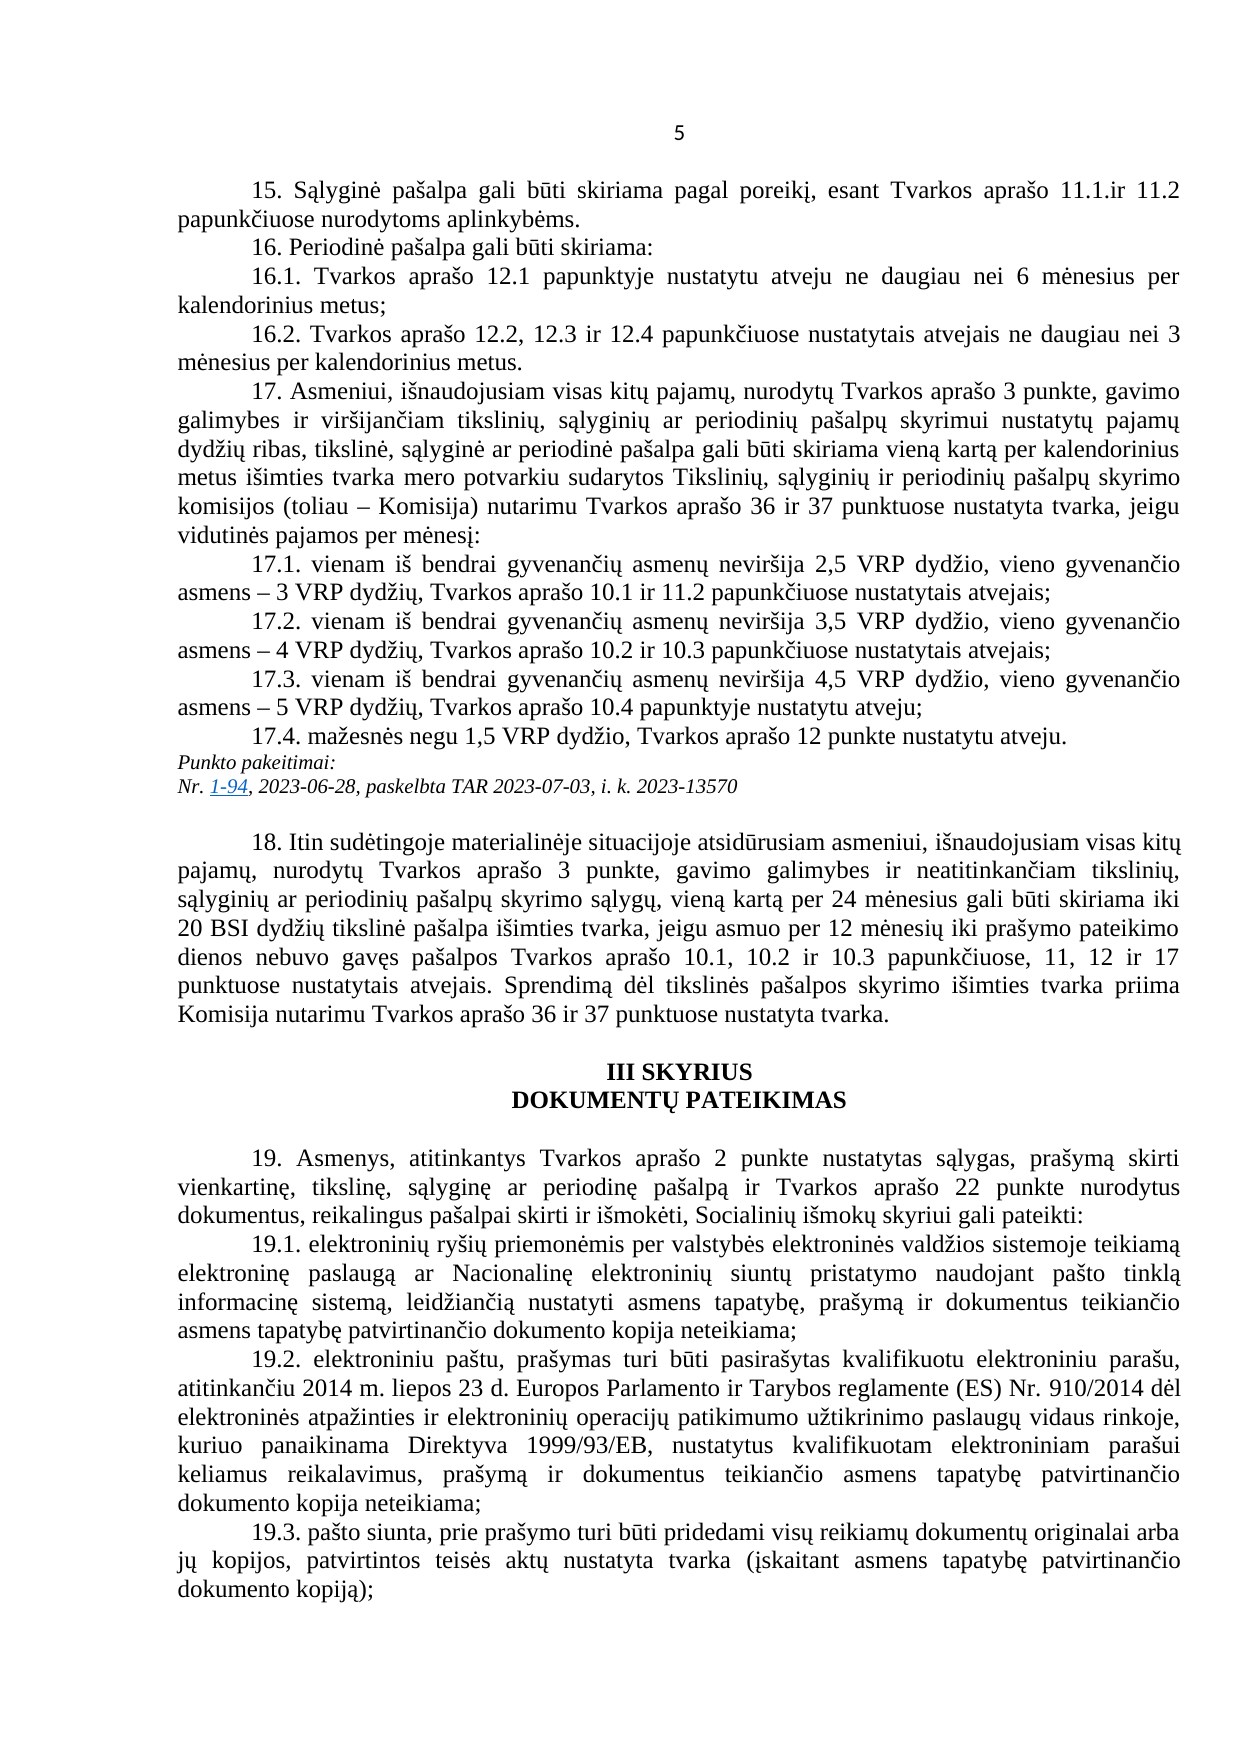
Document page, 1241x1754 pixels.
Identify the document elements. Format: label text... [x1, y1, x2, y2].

text 16.2. Tvarkos aprašo 12.2, 12.3 ir 12.4 papunkčiuose nustatytais atvejais ne daugiau nei 3 mėnesius per kalendorinius metus. [177, 319, 1181, 376]
text Nr. 1-94, 2023-06-28, paskelbta TAR 2023-07-03, i. k. 2023-13570 [177, 774, 1181, 798]
text III SKYRIUS [177, 1057, 1181, 1086]
text 17.2. vienam iš bendrai gyvenančių asmenų neviršija 3,5 VRP dydžio, vieno gyvenančio asmens – 4 VRP dydžių, Tvarkos aprašo 10.2 ir 10.3 papunkčiuose nustatytais atvejais; [177, 606, 1181, 664]
text 17.3. vienam iš bendrai gyvenančių asmenų neviršija 4,5 VRP dydžio, vieno gyvenančio asmens – 5 VRP dydžių, Tvarkos aprašo 10.4 papunktyje nustatytu atveju; [177, 664, 1181, 721]
text Punkto pakeitimai: [177, 750, 1181, 774]
text 16. Periodinė pašalpa gali būti skiriama: [177, 232, 1181, 261]
text 17. Asmeniui, išnaudojusiam visas kitų pajamų, nurodytų Tvarkos aprašo 3 punkte, gavimo galimybes ir viršijančiam tikslinių, sąlyginių ar periodinių pašalpų skyrimui nustatytų pajamų dydžių ribas, tikslinė, sąlyginė ar periodinė pašalpa gali būti skiriama vieną kartą per kalendorinius metus išimties tvarka mero potvarkiu sudarytos Tikslinių, sąlyginių ir periodinių pašalpų skyrimo komisijos (toliau – Komisija) nutarimu Tvarkos aprašo 36 ir 37 punktuose nustatyta tvarka, jeigu vidutinės pajamos per mėnesį: [177, 376, 1181, 549]
text 18. Itin sudėtingoje materialinėje situacijoje atsidūrusiam asmeniui, išnaudojusiam visas kitų pajamų, nurodytų Tvarkos aprašo 3 punkte, gavimo galimybes ir neatitinkančiam tikslinių, sąlyginių ar periodinių pašalpų skyrimo sąlygų, vieną kartą per 24 mėnesius gali būti skiriama iki 20 BSI dydžių tikslinė pašalpa išimties tvarka, jeigu asmuo per 12 mėnesių iki prašymo pateikimo dienos nebuvo gavęs pašalpos Tvarkos aprašo 10.1, 10.2 ir 10.3 papunkčiuose, 11, 12 ir 17 punktuose nustatytais atvejais. Sprendimą dėl tikslinės pašalpos skyrimo išimties tvarka priima Komisija nutarimu Tvarkos aprašo 36 ir 37 punktuose nustatyta tvarka. [177, 827, 1181, 1028]
text DOKUMENTŲ PATEIKIMAS [177, 1086, 1181, 1114]
text 19.2. elektroniniu paštu, prašymas turi būti pasirašytas kvalifikuotu elektroniniu parašu, atitinkančiu 2014 m. liepos 23 d. Europos Parlamento ir Tarybos reglamente (ES) Nr. 910/2014 dėl elektroninės atpažinties ir elektroninių operacijų patikimumo užtikrinimo paslaugų vidaus rinkoje, kuriuo panaikinama Direktyva 1999/93/EB, nustatytus kvalifikuotam elektroniniam parašui keliamus reikalavimus, prašymą ir dokumentus teikiančio asmens tapatybę patvirtinančio dokumento kopija neteikiama; [177, 1344, 1181, 1517]
text 16.1. Tvarkos aprašo 12.1 papunktyje nustatytu atveju ne daugiau nei 6 mėnesius per kalendorinius metus; [177, 261, 1181, 319]
text 19.3. pašto siunta, prie prašymo turi būti pridedami visų reikiamų dokumentų originalai arba jų kopijos, patvirtintos teisės aktų nustatyta tvarka (įskaitant asmens tapatybę patvirtinančio dokumento kopiją); [177, 1517, 1181, 1603]
text 19. Asmenys, atitinkantys Tvarkos aprašo 2 punkte nustatytas sąlygas, prašymą skirti vienkartinę, tikslinę, sąlyginę ar periodinę pašalpą ir Tvarkos aprašo 22 punkte nurodytus dokumentus, reikalingus pašalpai skirti ir išmokėti, Socialinių išmokų skyriui gali pateikti: [177, 1143, 1181, 1229]
text 19.1. elektroninių ryšių priemonėmis per valstybės elektroninės valdžios sistemoje teikiamą elektroninę paslaugą ar Nacionalinę elektroninių siuntų pristatymo naudojant pašto tinklą informacinę sistemą, leidžiančią nustatyti asmens tapatybę, prašymą ir dokumentus teikiančio asmens tapatybę patvirtinančio dokumento kopija neteikiama; [177, 1229, 1181, 1344]
text 15. Sąlyginė pašalpa gali būti skiriama pagal poreikį, esant Tvarkos aprašo 11.1.ir 11.2 papunkčiuose nurodytoms aplinkybėms. [177, 175, 1181, 232]
text 17.4. mažesnės negu 1,5 VRP dydžio, Tvarkos aprašo 12 punkte nustatytu atveju. [177, 721, 1181, 750]
text 17.1. vienam iš bendrai gyvenančių asmenų neviršija 2,5 VRP dydžio, vieno gyvenančio asmens – 3 VRP dydžių, Tvarkos aprašo 10.1 ir 11.2 papunkčiuose nustatytais atvejais; [177, 549, 1181, 606]
